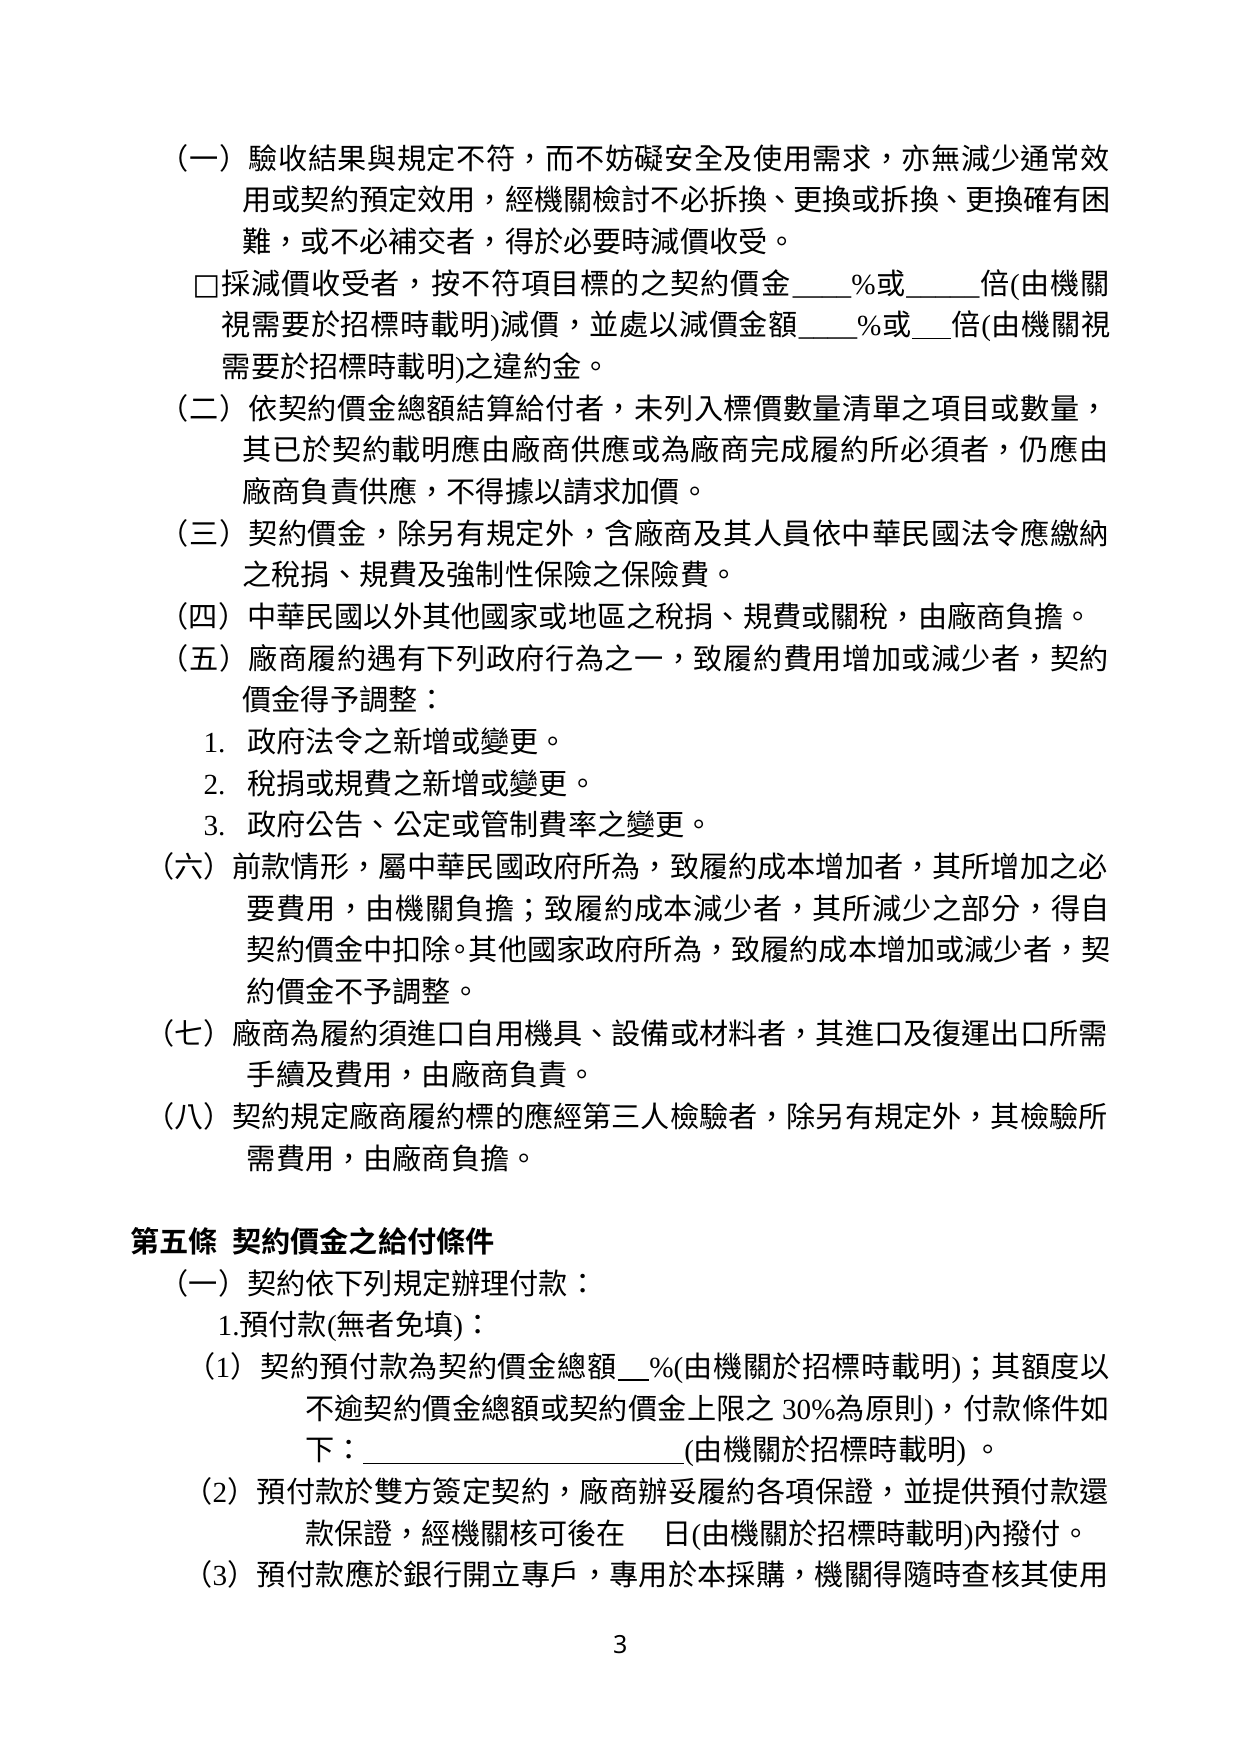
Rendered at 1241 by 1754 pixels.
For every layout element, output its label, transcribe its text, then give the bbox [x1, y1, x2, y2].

text （1）契約預付款為契約價金總額 %(由機關於招標時載明)；其額度以不逾契約價金總額或契約價金上限之30%為原則)，付款條件如下： (由機關於招標時載明) 。 [130, 1344, 1110, 1469]
list 政府法令之新增或變更。 [203, 719, 1110, 761]
text （一）驗收結果與規定不符，而不妨礙安全及使用需求，亦無減少通常效用或契約預定效用，經機關檢討不必拆換、更換或拆換、更換確有困難，或不必補交者，得於必要時減價收受。 [159, 136, 1110, 261]
text （八）契約規定廠商履約標的應經第三人檢驗者，除另有規定外，其檢驗所需費用，由廠商負擔。 [130, 1094, 1110, 1177]
text （二）依契約價金總額結算給付者，未列入標價數量清單之項目或數量，其已於契約載明應由廠商供應或為廠商完成履約所必須者，仍應由廠商負責供應，不得據以請求加價。 [159, 386, 1110, 511]
text （六）前款情形，屬中華民國政府所為，致履約成本增加者，其所增加之必要費用，由機關負擔；致履約成本減少者，其所減少之部分，得自契約價金中扣除。其他國家政府所為，致履約成本增加或減少者，契約價金不予調整。 [130, 844, 1110, 1011]
text （七）廠商為履約須進口自用機具、設備或材料者，其進口及復運出口所需手續及費用，由廠商負責。 [130, 1011, 1110, 1094]
list 稅捐或規費之新增或變更。 [203, 761, 1110, 802]
text （一）契約依下列規定辦理付款： [159, 1261, 1110, 1302]
text （3）預付款應於銀行開立專戶，專用於本採購，機關得隨時查核其使用 [130, 1552, 1110, 1594]
text 1.預付款(無者免填)： [217, 1302, 1110, 1344]
text （四）中華民國以外其他國家或地區之稅捐、規費或關稅，由廠商負擔。 [159, 594, 1110, 636]
list 政府公告、公定或管制費率之變更。 [203, 802, 1110, 844]
text （三）契約價金，除另有規定外，含廠商及其人員依中華民國法令應繳納之稅捐、規費及強制性保險之保險費。 [159, 511, 1110, 594]
text 第五條 契約價金之給付條件 [130, 1219, 1110, 1261]
text （2）預付款於雙方簽定契約，廠商辦妥履約各項保證，並提供預付款還款保證，經機關核可後在 日(由機關於招標時載明)內撥付。 [130, 1469, 1110, 1552]
text □採減價收受者，按不符項目標的之契約價金____%或_____倍(由機關視需要於招標時載明)減價，並處以減價金額____%或 倍(由機關視需要於招標時載明)之違約金。 [192, 261, 1110, 386]
text （五）廠商履約遇有下列政府行為之一，致履約費用增加或減少者，契約價金得予調整： [159, 636, 1110, 719]
